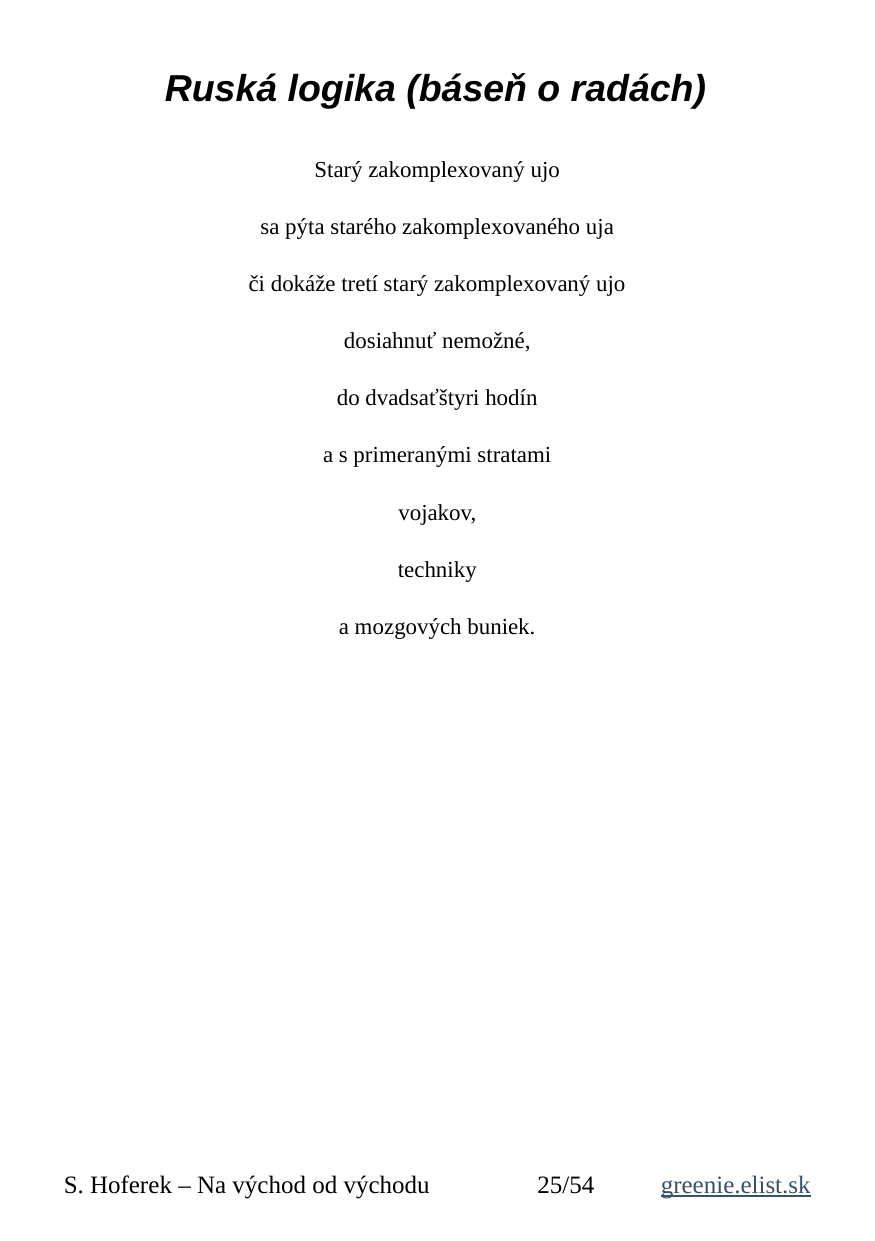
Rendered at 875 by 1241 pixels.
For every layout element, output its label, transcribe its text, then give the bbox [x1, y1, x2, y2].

text vojakov, [41, 499, 833, 525]
text dosiahnuť nemožné, [41, 327, 833, 353]
subtitle Ruská logika (báseň o radách) [41, 66, 833, 109]
text či dokáže tretí starý zakomplexovaný ujo [41, 270, 833, 296]
text sa pýta starého zakomplexovaného uja [41, 213, 833, 239]
text techniky [41, 556, 833, 582]
text a s primeranými stratami [41, 442, 833, 468]
text a mozgových buniek. [41, 613, 833, 639]
text do dvadsaťštyri hodín [41, 384, 833, 411]
text Starý zakomplexovaný ujo [41, 156, 833, 182]
